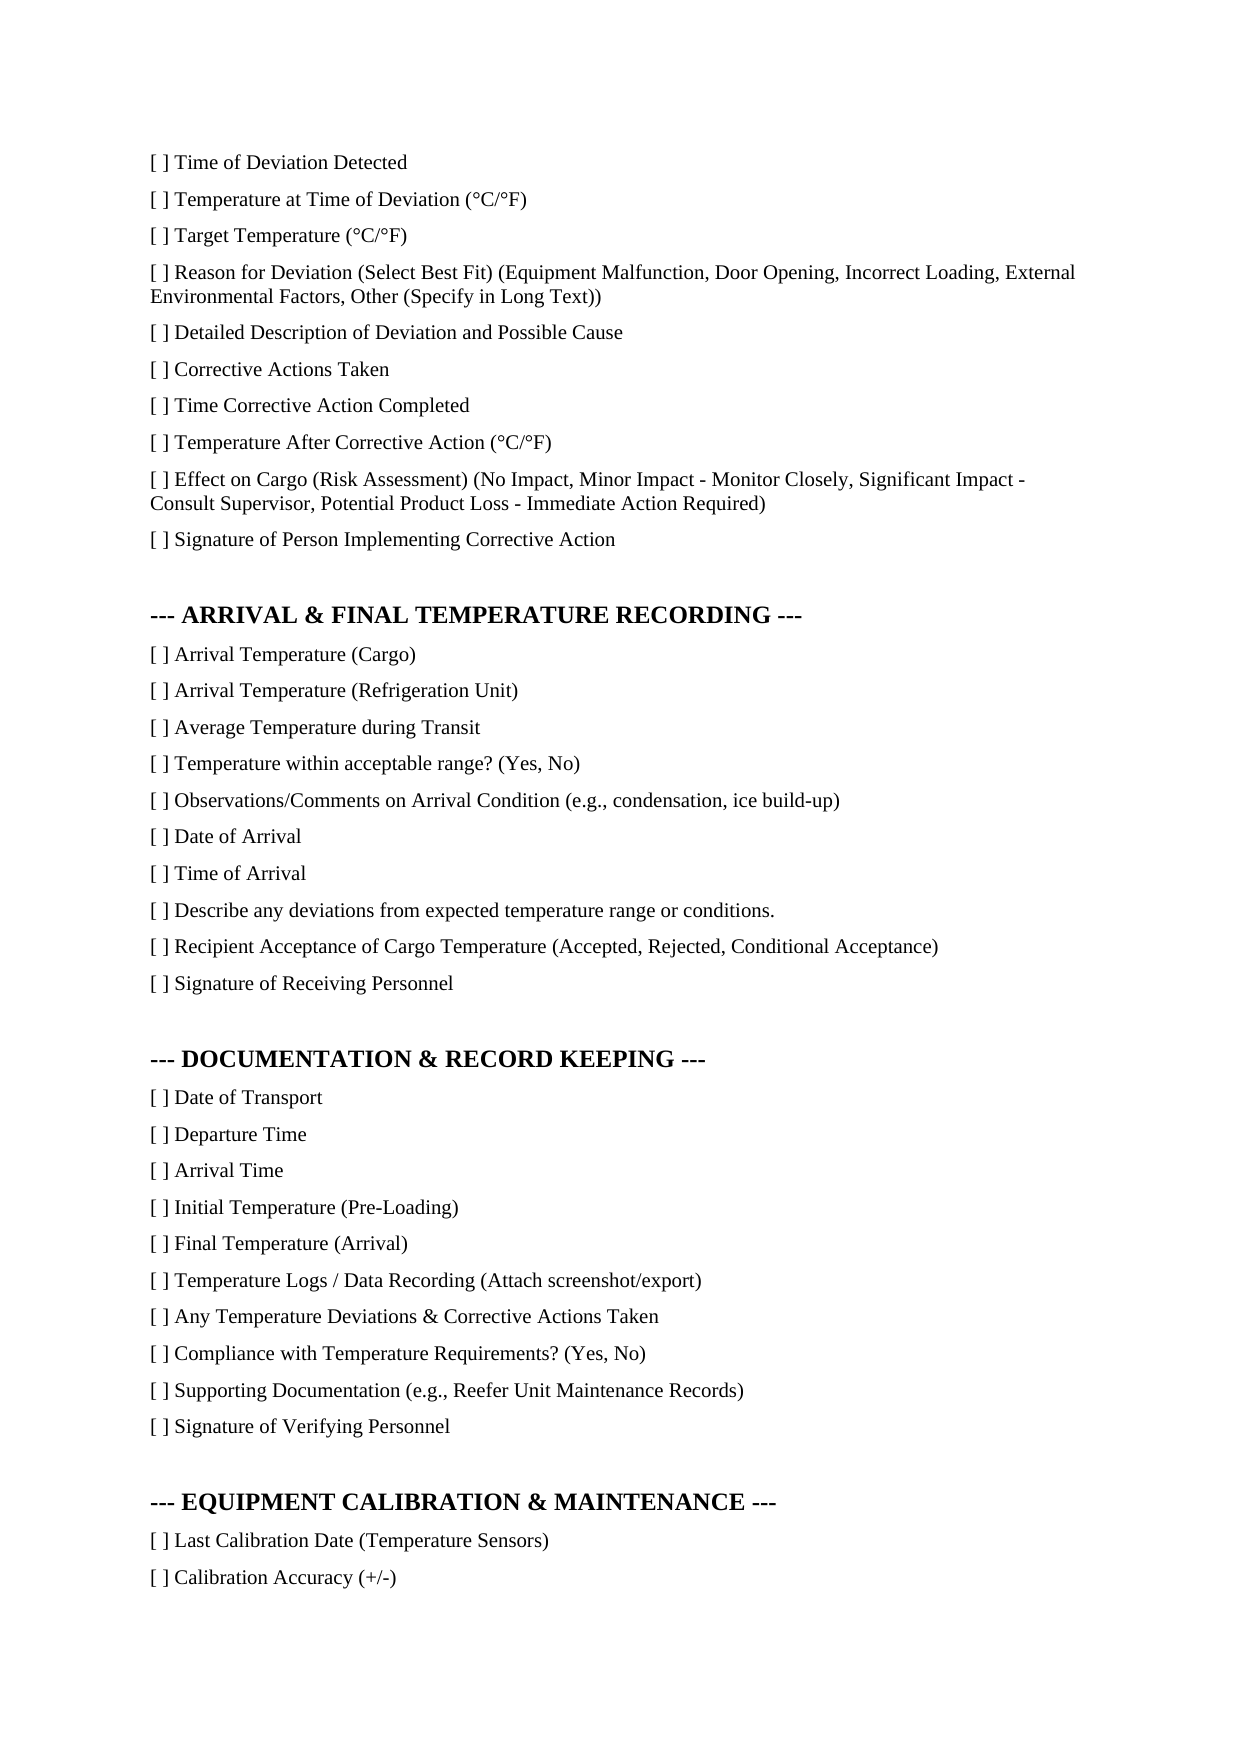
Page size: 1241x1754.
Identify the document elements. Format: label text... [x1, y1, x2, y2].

text [ ] Effect on Cargo (Risk Assessment) (No Impact, Minor Impact - Monitor Closely, Significant Impact - Consult Supervisor, Potential Product Loss - Immediate Action Required) [150, 467, 1090, 515]
text [ ] Time Corrective Action Completed [150, 393, 1090, 417]
text [ ] Observations/Comments on Arrival Condition (e.g., condensation, ice build-up) [150, 788, 1090, 812]
text [ ] Date of Arrival [150, 824, 1090, 848]
text [ ] Detailed Description of Deviation and Possible Cause [150, 320, 1090, 344]
text [ ] Average Temperature during Transit [150, 715, 1090, 739]
text [ ] Compliance with Temperature Requirements? (Yes, No) [150, 1341, 1090, 1365]
text [ ] Temperature After Corrective Action (°C/°F) [150, 430, 1090, 454]
text --- ARRIVAL & FINAL TEMPERATURE RECORDING --- [150, 600, 1090, 629]
text [ ] Temperature at Time of Deviation (°C/°F) [150, 187, 1090, 211]
text [ ] Describe any deviations from expected temperature range or conditions. [150, 897, 1090, 922]
text [ ] Signature of Receiving Personnel [150, 971, 1090, 995]
text [ ] Arrival Temperature (Refrigeration Unit) [150, 678, 1090, 702]
text [ ] Signature of Person Implementing Corrective Action [150, 527, 1090, 551]
text [ ] Signature of Verifying Personnel [150, 1414, 1090, 1438]
text --- EQUIPMENT CALIBRATION & MAINTENANCE --- [150, 1487, 1090, 1516]
text --- DOCUMENTATION & RECORD KEEPING --- [150, 1044, 1090, 1072]
text [ ] Corrective Actions Taken [150, 357, 1090, 381]
text [ ] Recipient Acceptance of Cargo Temperature (Accepted, Rejected, Conditional Acceptance) [150, 934, 1090, 958]
text [ ] Date of Transport [150, 1085, 1090, 1109]
text [ ] Departure Time [150, 1122, 1090, 1146]
text [ ] Last Calibration Date (Temperature Sensors) [150, 1528, 1090, 1552]
text [ ] Arrival Time [150, 1158, 1090, 1182]
text [ ] Time of Arrival [150, 861, 1090, 885]
text [ ] Time of Deviation Detected [150, 150, 1090, 174]
text [ ] Temperature within acceptable range? (Yes, No) [150, 751, 1090, 775]
text [ ] Reason for Deviation (Select Best Fit) (Equipment Malfunction, Door Opening, Incorrect Loading, External Environmental Factors, Other (Specify in Long Text)) [150, 260, 1090, 308]
text [ ] Target Temperature (°C/°F) [150, 223, 1090, 247]
text [ ] Calibration Accuracy (+/-) [150, 1565, 1090, 1589]
text [ ] Arrival Temperature (Cargo) [150, 642, 1090, 666]
text [ ] Initial Temperature (Pre-Loading) [150, 1195, 1090, 1219]
text [ ] Any Temperature Deviations & Corrective Actions Taken [150, 1304, 1090, 1328]
text [ ] Supporting Documentation (e.g., Reefer Unit Maintenance Records) [150, 1377, 1090, 1402]
text [ ] Temperature Logs / Data Recording (Attach screenshot/export) [150, 1268, 1090, 1292]
text [ ] Final Temperature (Arrival) [150, 1231, 1090, 1255]
